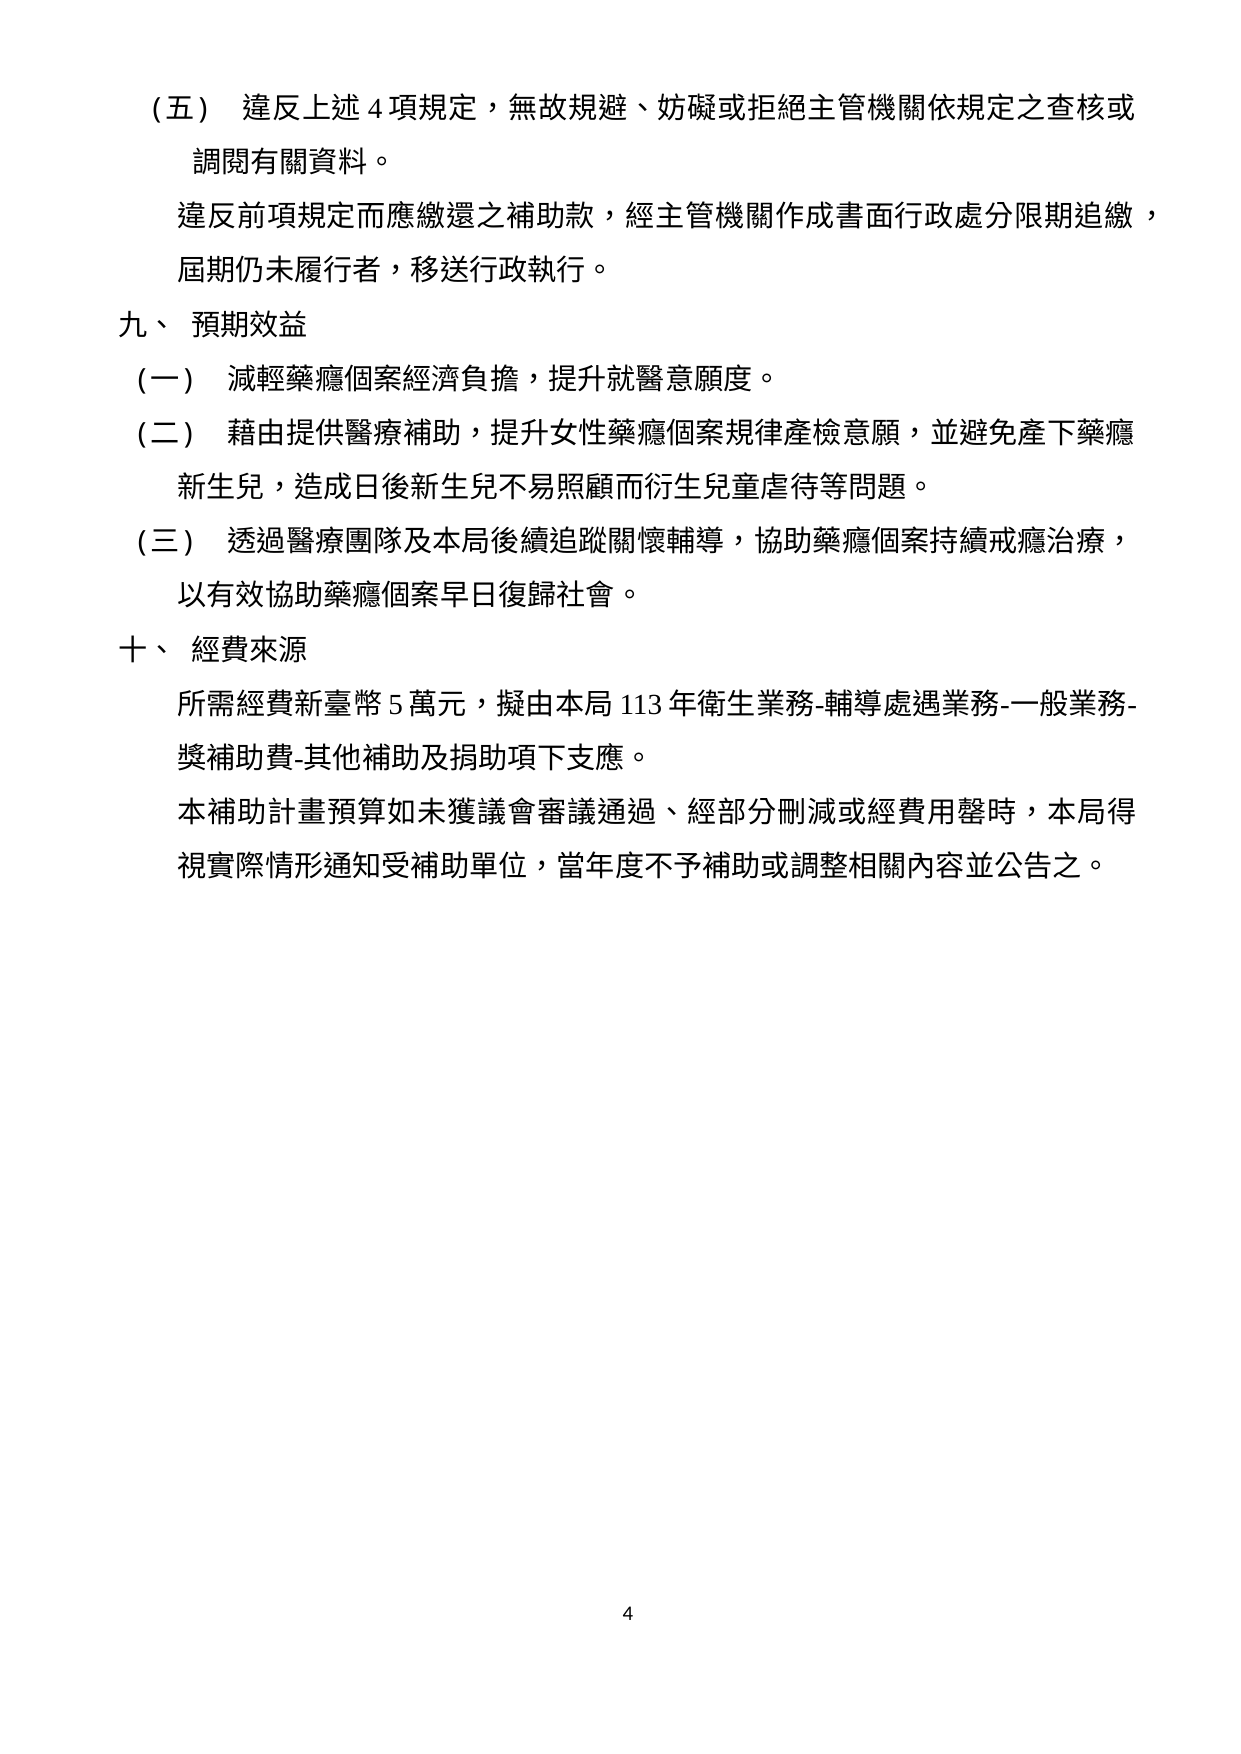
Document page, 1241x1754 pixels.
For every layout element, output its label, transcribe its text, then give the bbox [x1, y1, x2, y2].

list 預期效益 [118, 292, 1137, 346]
list 藉由提供醫療補助，提升女性藥癮個案規律產檢意願，並避免產下藥癮新生兒，造成日後新生兒不易照顧而衍生兒童虐待等問題。 [133, 400, 1137, 508]
text 違反前項規定而應繳還之補助款，經主管機關作成書面行政處分限期追繳，屆期仍未履行者，移送行政執行。 [177, 183, 1137, 292]
list 違反上述4項規定，無故規避、妨礙或拒絕主管機關依規定之查核或調閱有關資料。 [148, 75, 1137, 183]
list 減輕藥癮個案經濟負擔，提升就醫意願度。 [133, 346, 1137, 400]
text 所需經費新臺幣5萬元，擬由本局113年衛生業務-輔導處遇業務-一般業務-獎補助費-其他補助及捐助項下支應。 [177, 671, 1137, 779]
list 經費來源 [118, 617, 1137, 671]
list 透過醫療團隊及本局後續追蹤關懷輔導，協助藥癮個案持續戒癮治療，以有效協助藥癮個案早日復歸社會。 [133, 508, 1137, 617]
text 本補助計畫預算如未獲議會審議通過、經部分刪減或經費用罄時，本局得視實際情形通知受補助單位，當年度不予補助或調整相關內容並公告之。 [177, 779, 1137, 887]
